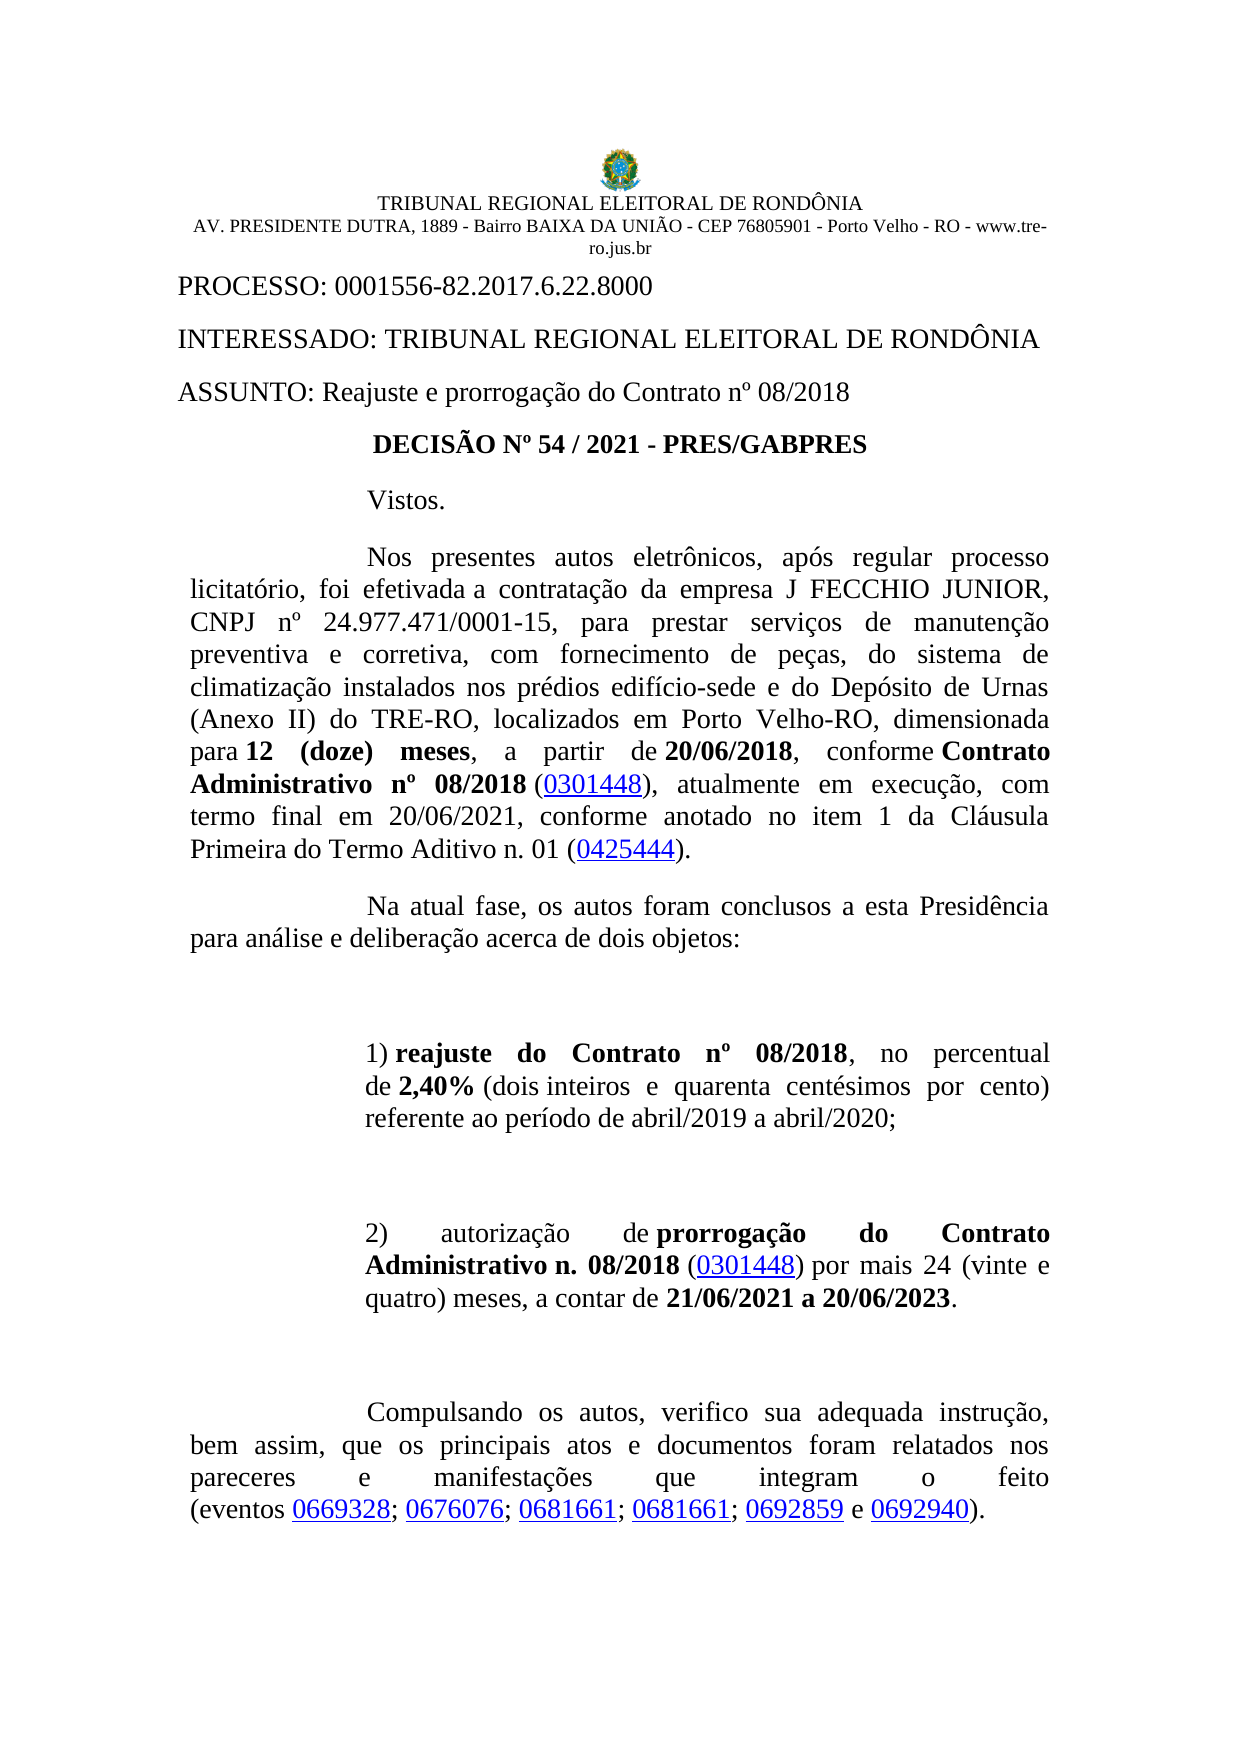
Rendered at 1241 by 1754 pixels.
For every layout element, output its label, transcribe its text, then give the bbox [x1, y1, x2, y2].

text Nos presentes autos eletrônicos, após regular processo licitatório, foi efetivada a contratação da empresa J FECCHIO JUNIOR, CNPJ nº 24.977.471/0001-15, para prestar serviços de manutenção preventiva e corretiva, com fornecimento de peças, do sistema de climatização instalados nos prédios edifício-sede e do Depósito de Urnas (Anexo II) do TRE-RO, localizados em Porto Velho-RO, dimensionada para 12 (doze) meses, a partir de 20/06/2018, conforme Contrato Administrativo nº 08/2018 (0301448), atualmente em execução, com termo final em 20/06/2021, conforme anotado no item 1 da Cláusula Primeira do Termo Aditivo n. 01 (0425444). [190, 540, 1051, 864]
text PROCESSO: 0001556-82.2017.6.22.8000 [177, 269, 1063, 301]
text Vistos. [190, 483, 1051, 515]
text ASSUNTO: Reajuste e prorrogação do Contrato nº 08/2018 [177, 375, 1063, 408]
text AV. PRESIDENTE DUTRA, 1889 - Bairro BAIXA DA UNIÃO - CEP 76805901 - Porto Velho - RO - www.tre-ro.jus.br [177, 215, 1063, 258]
text Compulsando os autos, verifico sua adequada instrução, bem assim, que os principais atos e documentos foram relatados nos pareceres e manifestações que integram o feito (eventos 0669328; 0676076; 0681661; 0681661; 0692859 e 0692940). [190, 1395, 1051, 1525]
text Decisão Nº 54 / 2021 - PRES/GABPRES [177, 429, 1063, 460]
text INTERESSADO: TRIBUNAL REGIONAL ELEITORAL DE RONDÔNIA [177, 322, 1063, 354]
text 1) reajuste do Contrato nº 08/2018, no percentual de 2,40% (dois inteiros e quarenta centésimos por cento) referente ao período de abril/2019 a abril/2020; [365, 1036, 1051, 1133]
text 2) autorização de prorrogação do Contrato Administrativo n. 08/2018 (0301448) por mais 24 (vinte e quatro) meses, a contar de 21/06/2021 a 20/06/2023. [365, 1216, 1051, 1313]
text TRIBUNAL REGIONAL ELEITORAL DE RONDÔNIA [177, 191, 1063, 215]
text Na atual fase, os autos foram conclusos a esta Presidência para análise e deliberação acerca de dois objetos: [190, 889, 1051, 954]
